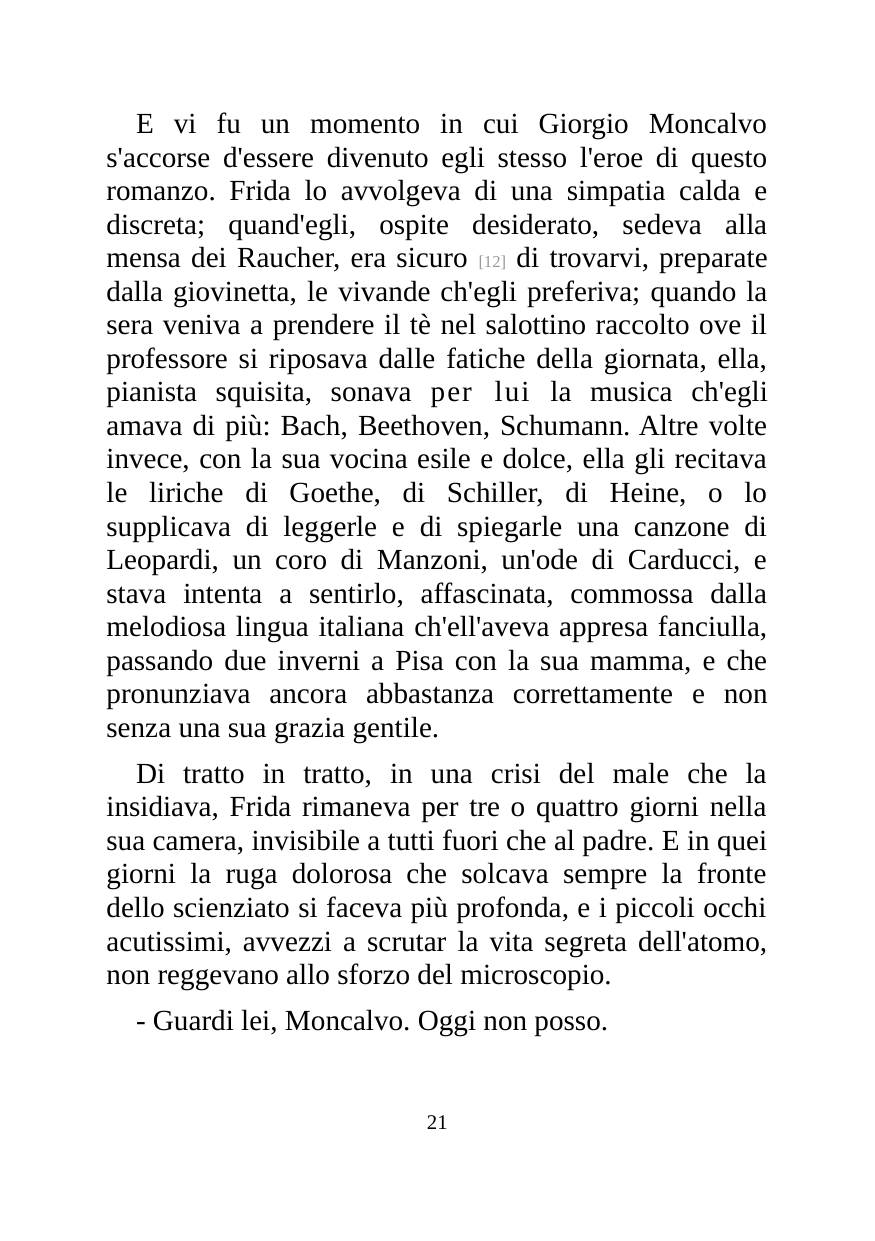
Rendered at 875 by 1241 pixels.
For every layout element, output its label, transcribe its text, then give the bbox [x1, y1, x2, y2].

text E vi fu un momento in cui Giorgio Moncalvo s'accorse d'essere divenuto egli stesso l'eroe di questo romanzo. Frida lo avvolgeva di una simpatia calda e discreta; quand'egli, ospite desiderato, sedeva alla mensa dei Raucher, era sicuro [12] di trovarvi, preparate dalla giovinetta, le vivande ch'egli preferiva; quando la sera veniva a prendere il tè nel salottino raccolto ove il professore si riposava dalle fatiche della giornata, ella, pianista squisita, sonava per lui la musica ch'egli amava di più: Bach, Beethoven, Schumann. Altre volte invece, con la sua vocina esile e dolce, ella gli recitava le liriche di Goethe, di Schiller, di Heine, o lo supplicava di leggerle e di spiegarle una canzone di Leopardi, un coro di Manzoni, un'ode di Carducci, e stava intenta a sentirlo, affascinata, commossa dalla melodiosa lingua italiana ch'ell'aveva appresa fanciulla, passando due inverni a Pisa con la sua mamma, e che pronunziava ancora abbastanza correttamente e non senza una sua grazia gentile. [106, 106, 768, 743]
text Di tratto in tratto, in una crisi del male che la insidiava, Frida rimaneva per tre o quattro giorni nella sua camera, invisibile a tutti fuori che al padre. E in quei giorni la ruga dolorosa che solcava sempre la fronte dello scienziato si faceva più profonda, e i piccoli occhi acutissimi, avvezzi a scrutar la vita segreta dell'atomo, non reggevano allo sforzo del microscopio. [106, 756, 768, 991]
text - Guardi lei, Moncalvo. Oggi non posso. [106, 1003, 768, 1037]
